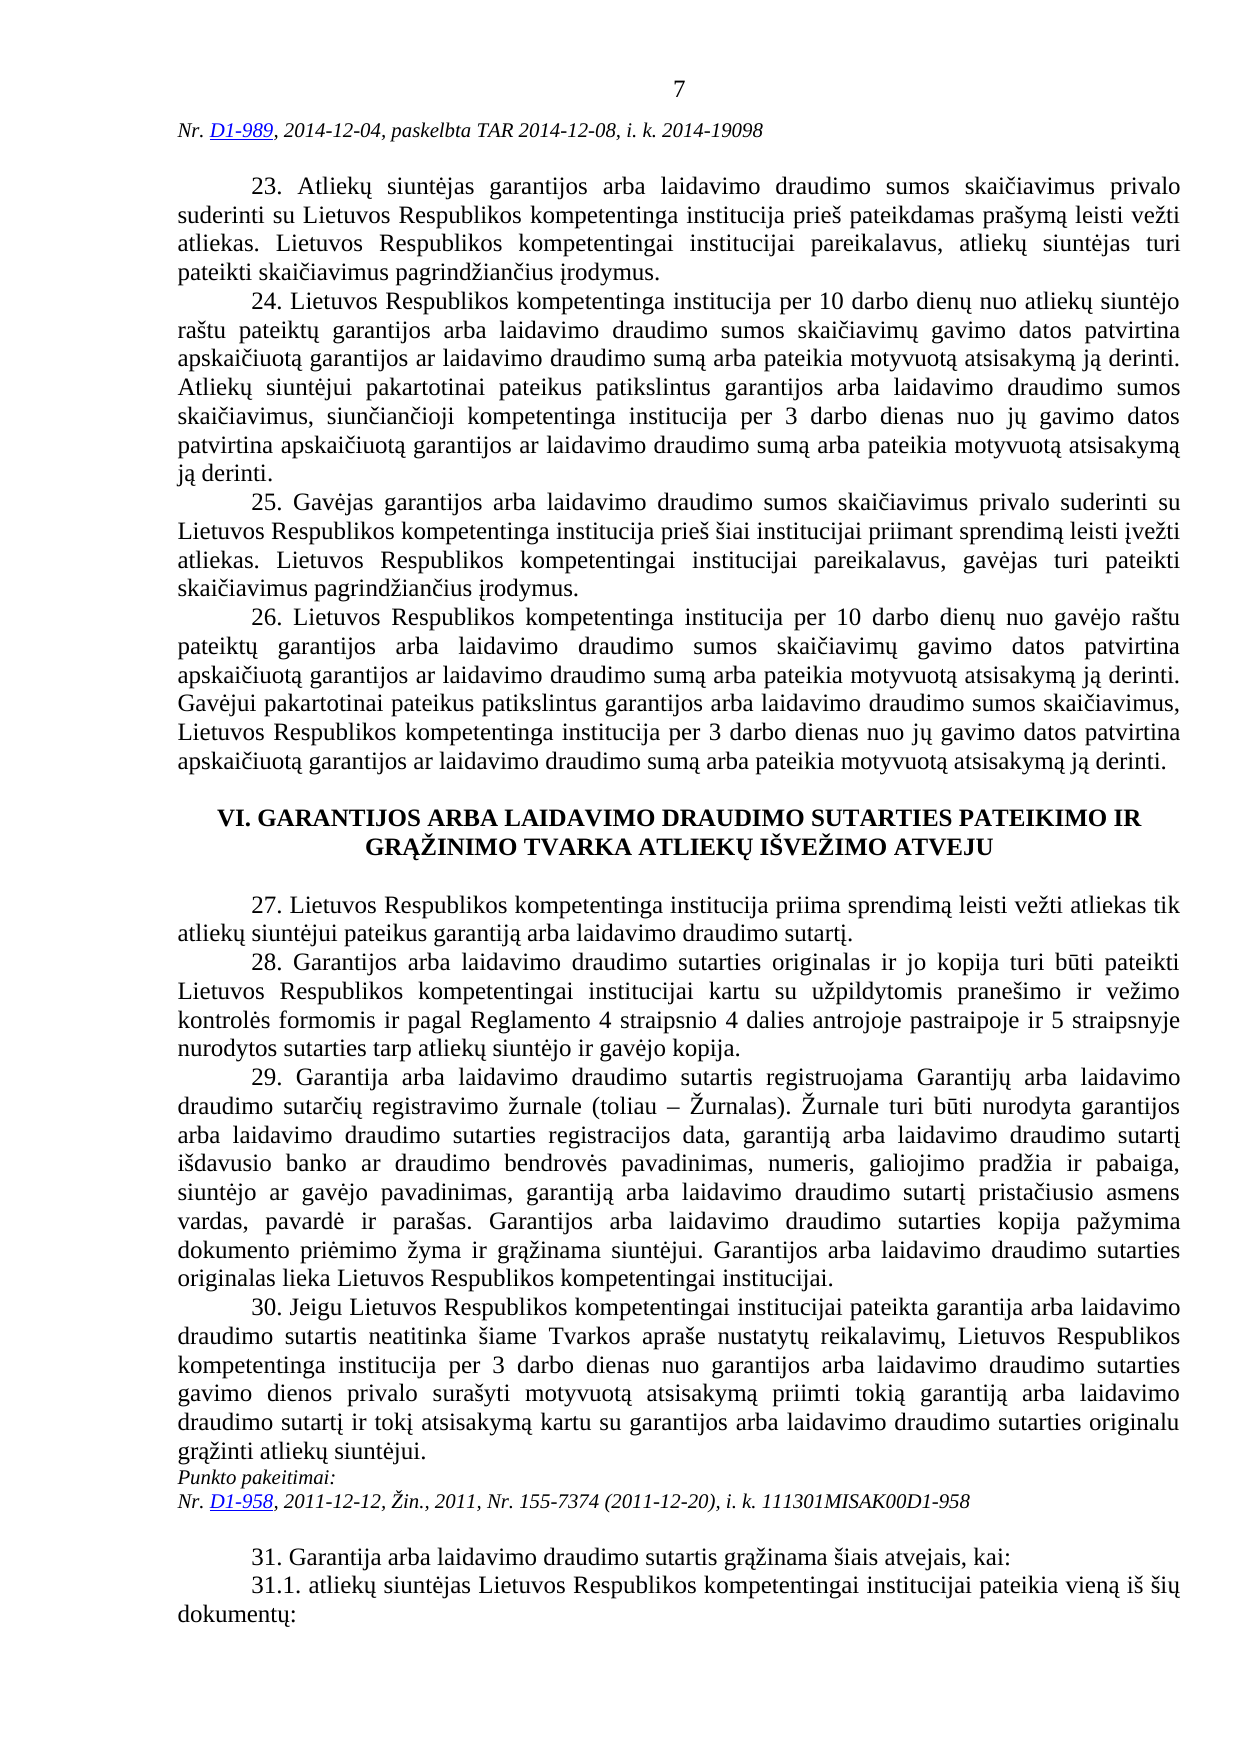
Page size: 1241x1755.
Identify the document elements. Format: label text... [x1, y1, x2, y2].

text 26. Lietuvos Respublikos kompetentinga institucija per 10 darbo dienų nuo gavėjo raštu pateiktų garantijos arba laidavimo draudimo sumos skaičiavimų gavimo datos patvirtina apskaičiuotą garantijos ar laidavimo draudimo sumą arba pateikia motyvuotą atsisakymą ją derinti. Gavėjui pakartotinai pateikus patikslintus garantijos arba laidavimo draudimo sumos skaičiavimus, Lietuvos Respublikos kompetentinga institucija per 3 darbo dienas nuo jų gavimo datos patvirtina apskaičiuotą garantijos ar laidavimo draudimo sumą arba pateikia motyvuotą atsisakymą ją derinti. [177, 602, 1181, 775]
text Punkto pakeitimai: [177, 1465, 1181, 1489]
text VI. GARANTIJOS ARBA LAIDAVIMO DRAUDIMO SUTARTIES PATEIKIMO IR GRĄŽINIMO TVARKA ATLIEKŲ IŠVEŽIMO ATVEJU [177, 803, 1181, 861]
text Nr. D1-989, 2014-12-04, paskelbta TAR 2014-12-08, i. k. 2014-19098 [177, 118, 1181, 142]
text 27. Lietuvos Respublikos kompetentinga institucija priima sprendimą leisti vežti atliekas tik atliekų siuntėjui pateikus garantiją arba laidavimo draudimo sutartį. [177, 890, 1181, 947]
text 24. Lietuvos Respublikos kompetentinga institucija per 10 darbo dienų nuo atliekų siuntėjo raštu pateiktų garantijos arba laidavimo draudimo sumos skaičiavimų gavimo datos patvirtina apskaičiuotą garantijos ar laidavimo draudimo sumą arba pateikia motyvuotą atsisakymą ją derinti. Atliekų siuntėjui pakartotinai pateikus patikslintus garantijos arba laidavimo draudimo sumos skaičiavimus, siunčiančioji kompetentinga institucija per 3 darbo dienas nuo jų gavimo datos patvirtina apskaičiuotą garantijos ar laidavimo draudimo sumą arba pateikia motyvuotą atsisakymą ją derinti. [177, 286, 1181, 487]
text 29. Garantija arba laidavimo draudimo sutartis registruojama Garantijų arba laidavimo draudimo sutarčių registravimo žurnale (toliau – Žurnalas). Žurnale turi būti nurodyta garantijos arba laidavimo draudimo sutarties registracijos data, garantiją arba laidavimo draudimo sutartį išdavusio banko ar draudimo bendrovės pavadinimas, numeris, galiojimo pradžia ir pabaiga, siuntėjo ar gavėjo pavadinimas, garantiją arba laidavimo draudimo sutartį pristačiusio asmens vardas, pavardė ir parašas. Garantijos arba laidavimo draudimo sutarties kopija pažymima dokumento priėmimo žyma ir grąžinama siuntėjui. Garantijos arba laidavimo draudimo sutarties originalas lieka Lietuvos Respublikos kompetentingai institucijai. [177, 1062, 1181, 1292]
text Nr. D1-958, 2011-12-12, Žin., 2011, Nr. 155-7374 (2011-12-20), i. k. 111301MISAK00D1-958 [177, 1489, 1181, 1513]
text 31.1. atliekų siuntėjas Lietuvos Respublikos kompetentingai institucijai pateikia vieną iš šių dokumentų: [177, 1570, 1181, 1628]
text 28. Garantijos arba laidavimo draudimo sutarties originalas ir jo kopija turi būti pateikti Lietuvos Respublikos kompetentingai institucijai kartu su užpildytomis pranešimo ir vežimo kontrolės formomis ir pagal Reglamento 4 straipsnio 4 dalies antrojoje pastraipoje ir 5 straipsnyje nurodytos sutarties tarp atliekų siuntėjo ir gavėjo kopija. [177, 947, 1181, 1062]
text 31. Garantija arba laidavimo draudimo sutartis grąžinama šiais atvejais, kai: [177, 1542, 1181, 1570]
text 23. Atliekų siuntėjas garantijos arba laidavimo draudimo sumos skaičiavimus privalo suderinti su Lietuvos Respublikos kompetentinga institucija prieš pateikdamas prašymą leisti vežti atliekas. Lietuvos Respublikos kompetentingai institucijai pareikalavus, atliekų siuntėjas turi pateikti skaičiavimus pagrindžiančius įrodymus. [177, 171, 1181, 286]
text 25. Gavėjas garantijos arba laidavimo draudimo sumos skaičiavimus privalo suderinti su Lietuvos Respublikos kompetentinga institucija prieš šiai institucijai priimant sprendimą leisti įvežti atliekas. Lietuvos Respublikos kompetentingai institucijai pareikalavus, gavėjas turi pateikti skaičiavimus pagrindžiančius įrodymus. [177, 487, 1181, 602]
text 30. Jeigu Lietuvos Respublikos kompetentingai institucijai pateikta garantija arba laidavimo draudimo sutartis neatitinka šiame Tvarkos apraše nustatytų reikalavimų, Lietuvos Respublikos kompetentinga institucija per 3 darbo dienas nuo garantijos arba laidavimo draudimo sutarties gavimo dienos privalo surašyti motyvuotą atsisakymą priimti tokią garantiją arba laidavimo draudimo sutartį ir tokį atsisakymą kartu su garantijos arba laidavimo draudimo sutarties originalu grąžinti atliekų siuntėjui. [177, 1292, 1181, 1465]
